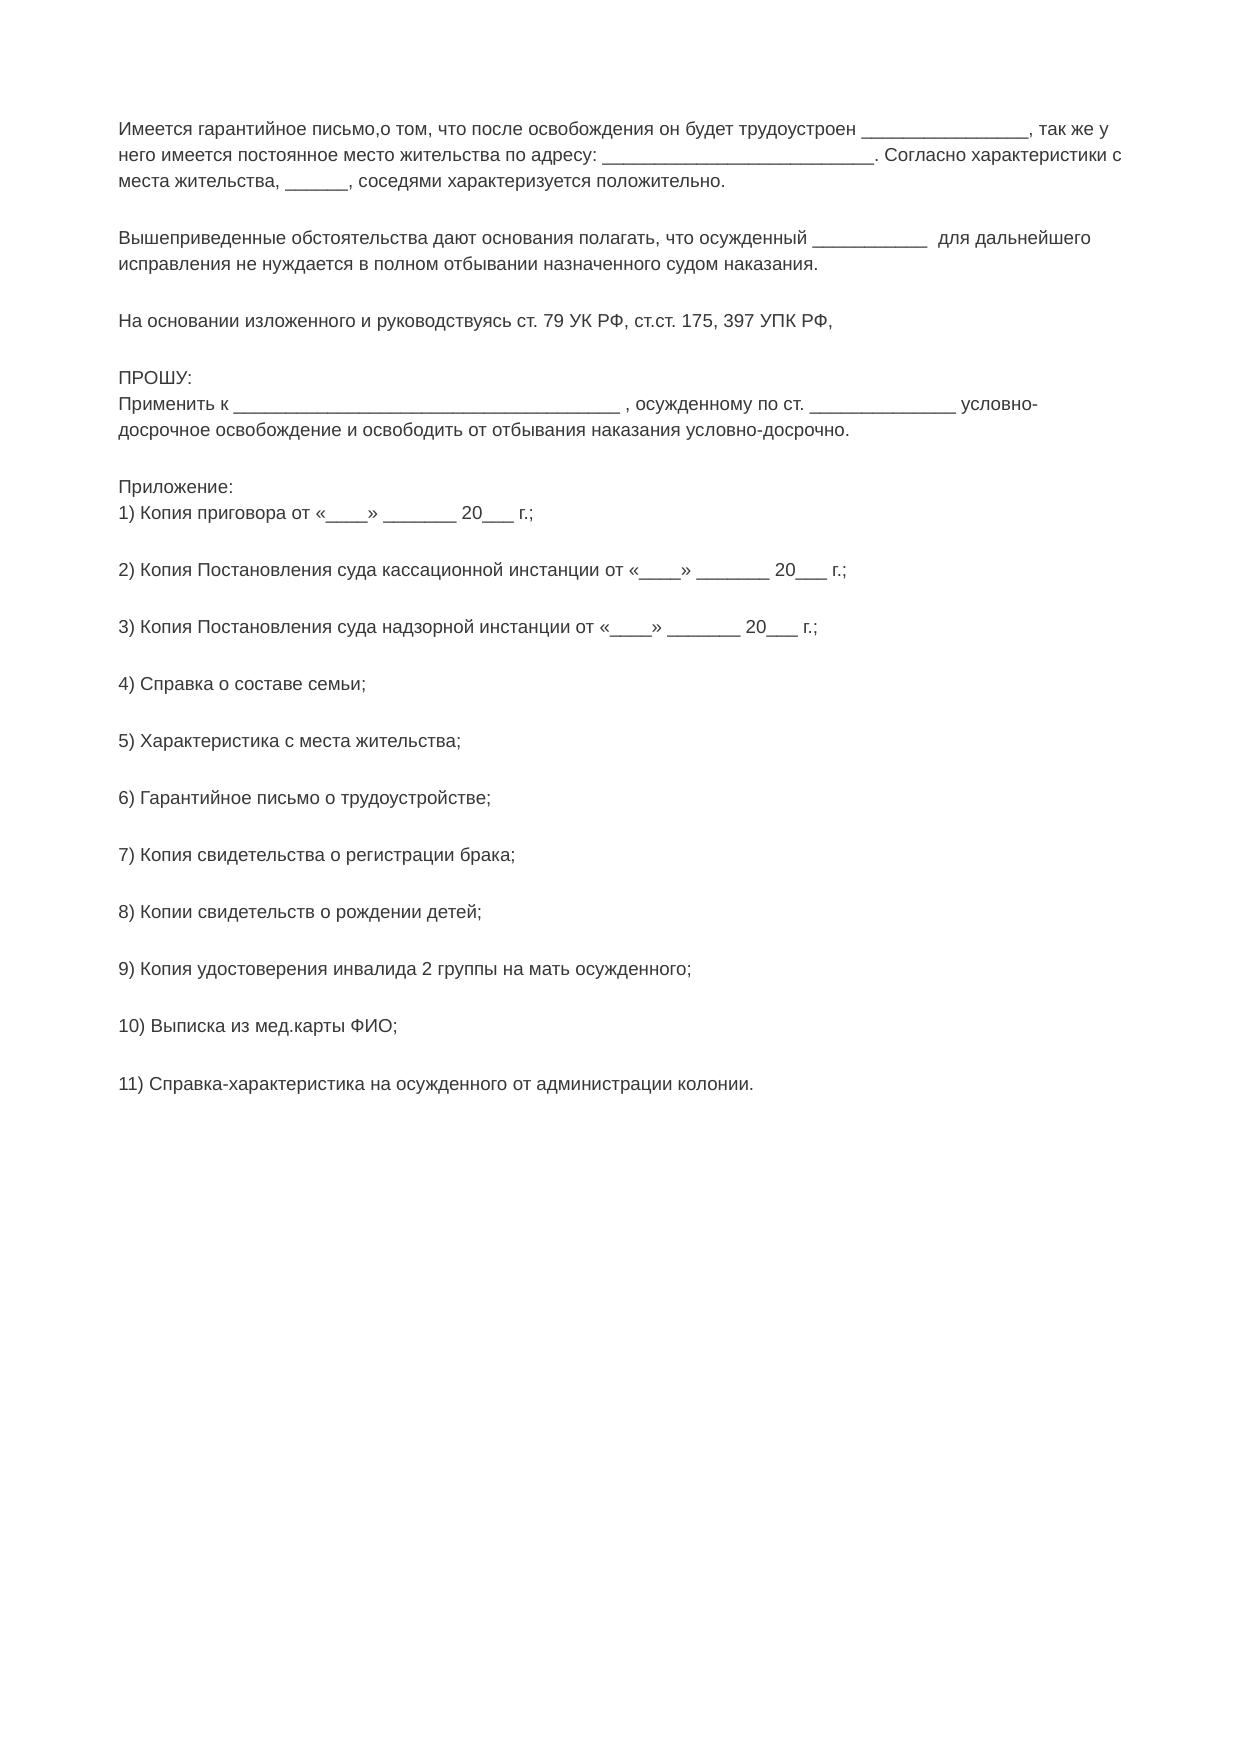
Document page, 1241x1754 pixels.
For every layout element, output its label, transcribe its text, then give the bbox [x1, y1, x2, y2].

text 10) Выписка из мед.карты ФИО; [118, 1015, 1122, 1037]
text 5) Характеристика с места жительства; [118, 730, 1122, 751]
text 7) Копия свидетельства о регистрации брака; [118, 844, 1122, 866]
text 9) Копия удостоверения инвалида 2 группы на мать осужденного; [118, 958, 1122, 980]
text 8) Копии свидетельств о рождении детей; [118, 901, 1122, 923]
text 2) Копия Постановления суда кассационной инстанции от «____» _______ 20___ г.; [118, 558, 1122, 580]
text Вышеприведенные обстоятельства дают основания полагать, что осужденный ___________ для дальнейшего исправления не нуждается в полном отбывании назначенного судом наказания. [118, 227, 1122, 274]
text Приложение: [118, 476, 1122, 497]
text Применить к _____________________________________ , осужденному по ст. ______________ условно-досрочное освобождение и освободить от отбывания наказания условно-досрочно. [118, 393, 1122, 440]
text 3) Копия Постановления суда надзорной инстанции от «____» _______ 20___ г.; [118, 616, 1122, 637]
text 11) Справка-характеристика на осужденного от администрации колонии. [118, 1072, 1122, 1094]
text 1) Копия приговора от «____» _______ 20___ г.; [118, 501, 1122, 523]
text Имеется гарантийное письмо,о том, что после освобождения он будет трудоустроен ________________, так же у него имеется постоянное место жительства по адресу: __________________________. Согласно характеристики с места жительства, ______, соседями характеризуется положительно. [118, 118, 1122, 191]
text 4) Справка о составе семьи; [118, 673, 1122, 694]
text 6) Гарантийное письмо о трудоустройстве; [118, 787, 1122, 808]
text ПРОШУ: [118, 367, 1122, 388]
text На основании изложенного и руководствуясь ст. 79 УК РФ, ст.ст. 175, 397 УПК РФ, [118, 310, 1122, 331]
